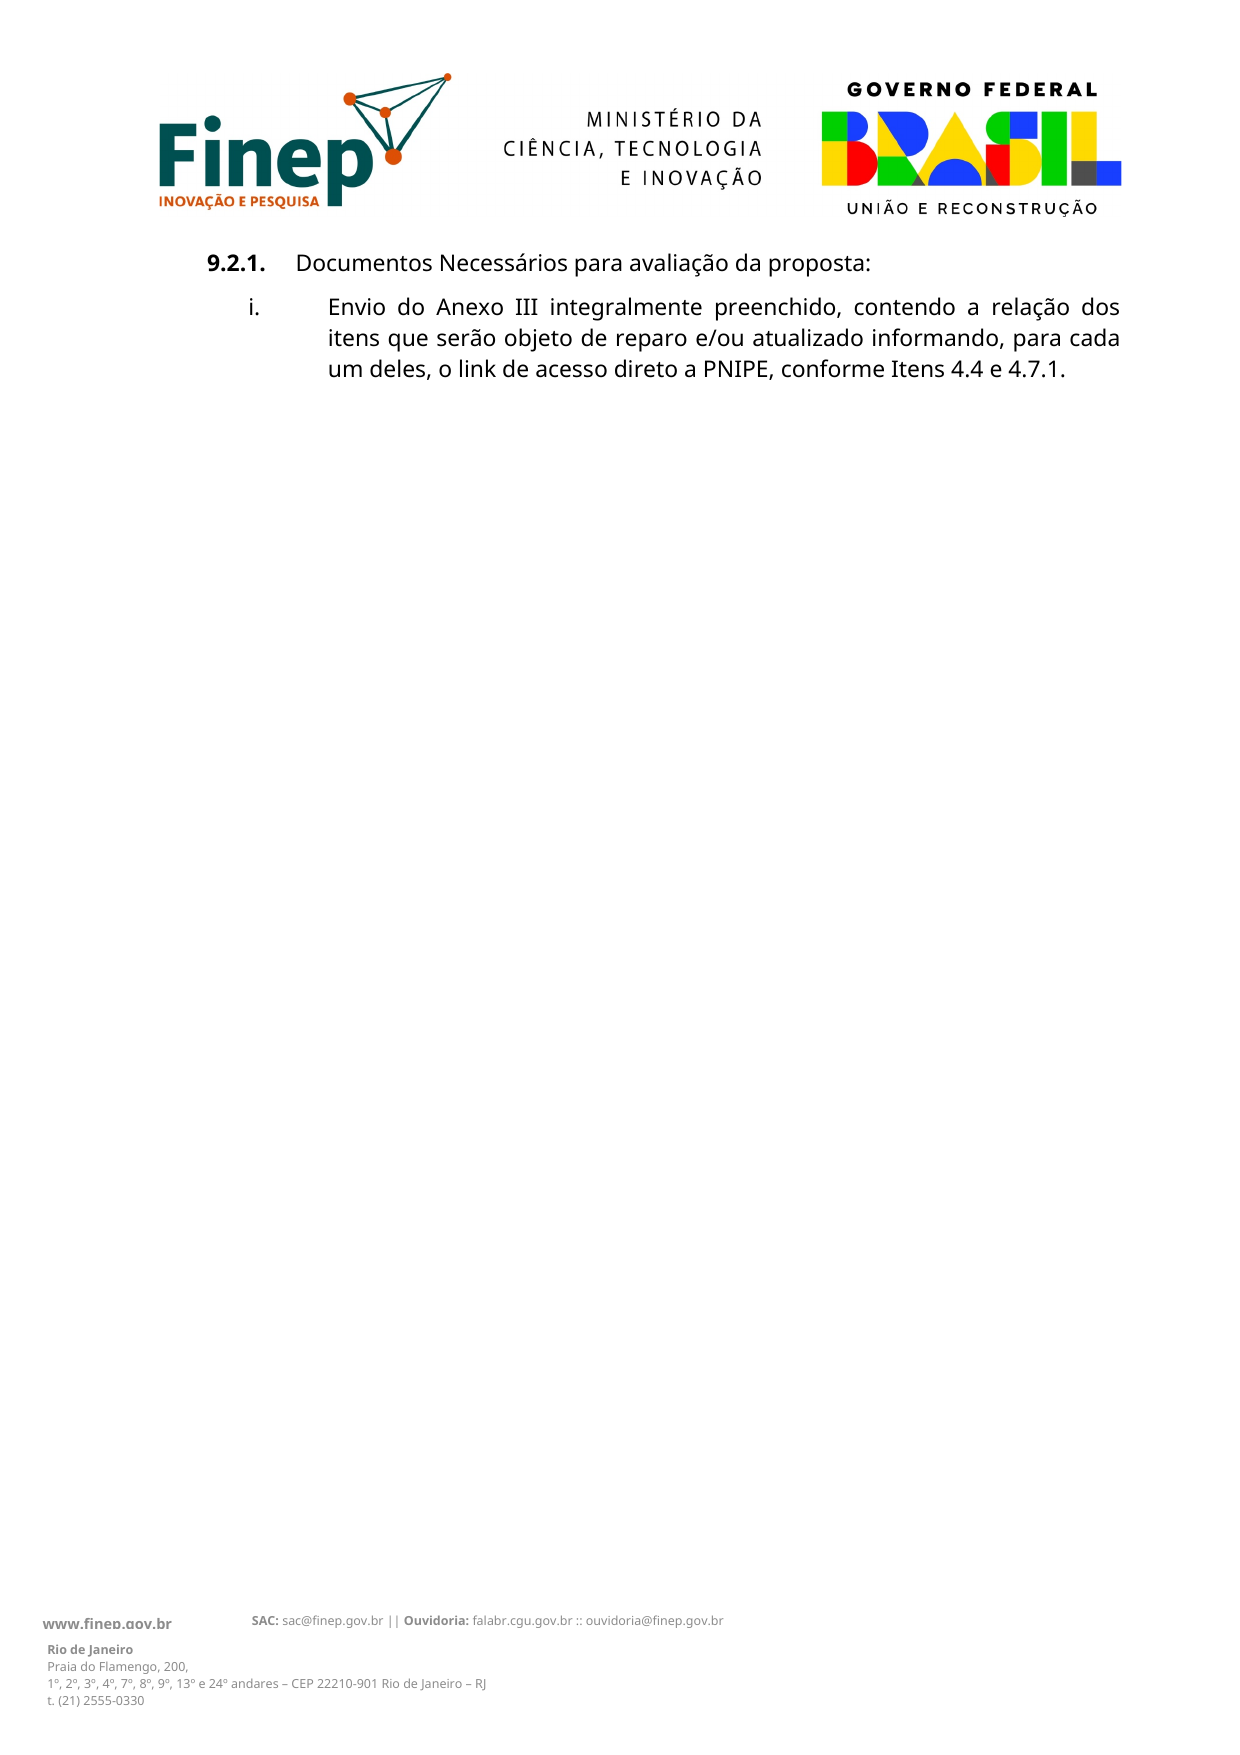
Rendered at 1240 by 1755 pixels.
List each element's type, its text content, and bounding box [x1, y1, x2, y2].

list Documentos Necessários para avaliação da proposta: [207, 247, 1121, 278]
list Envio do Anexo III integralmente preenchido, contendo a relação dos itens que serão objeto de reparo e/ou atualizado informando, para cada um deles, o link de acesso direto a PNIPE, conforme Itens 4.4 e 4.7.1. [260, 291, 1121, 384]
